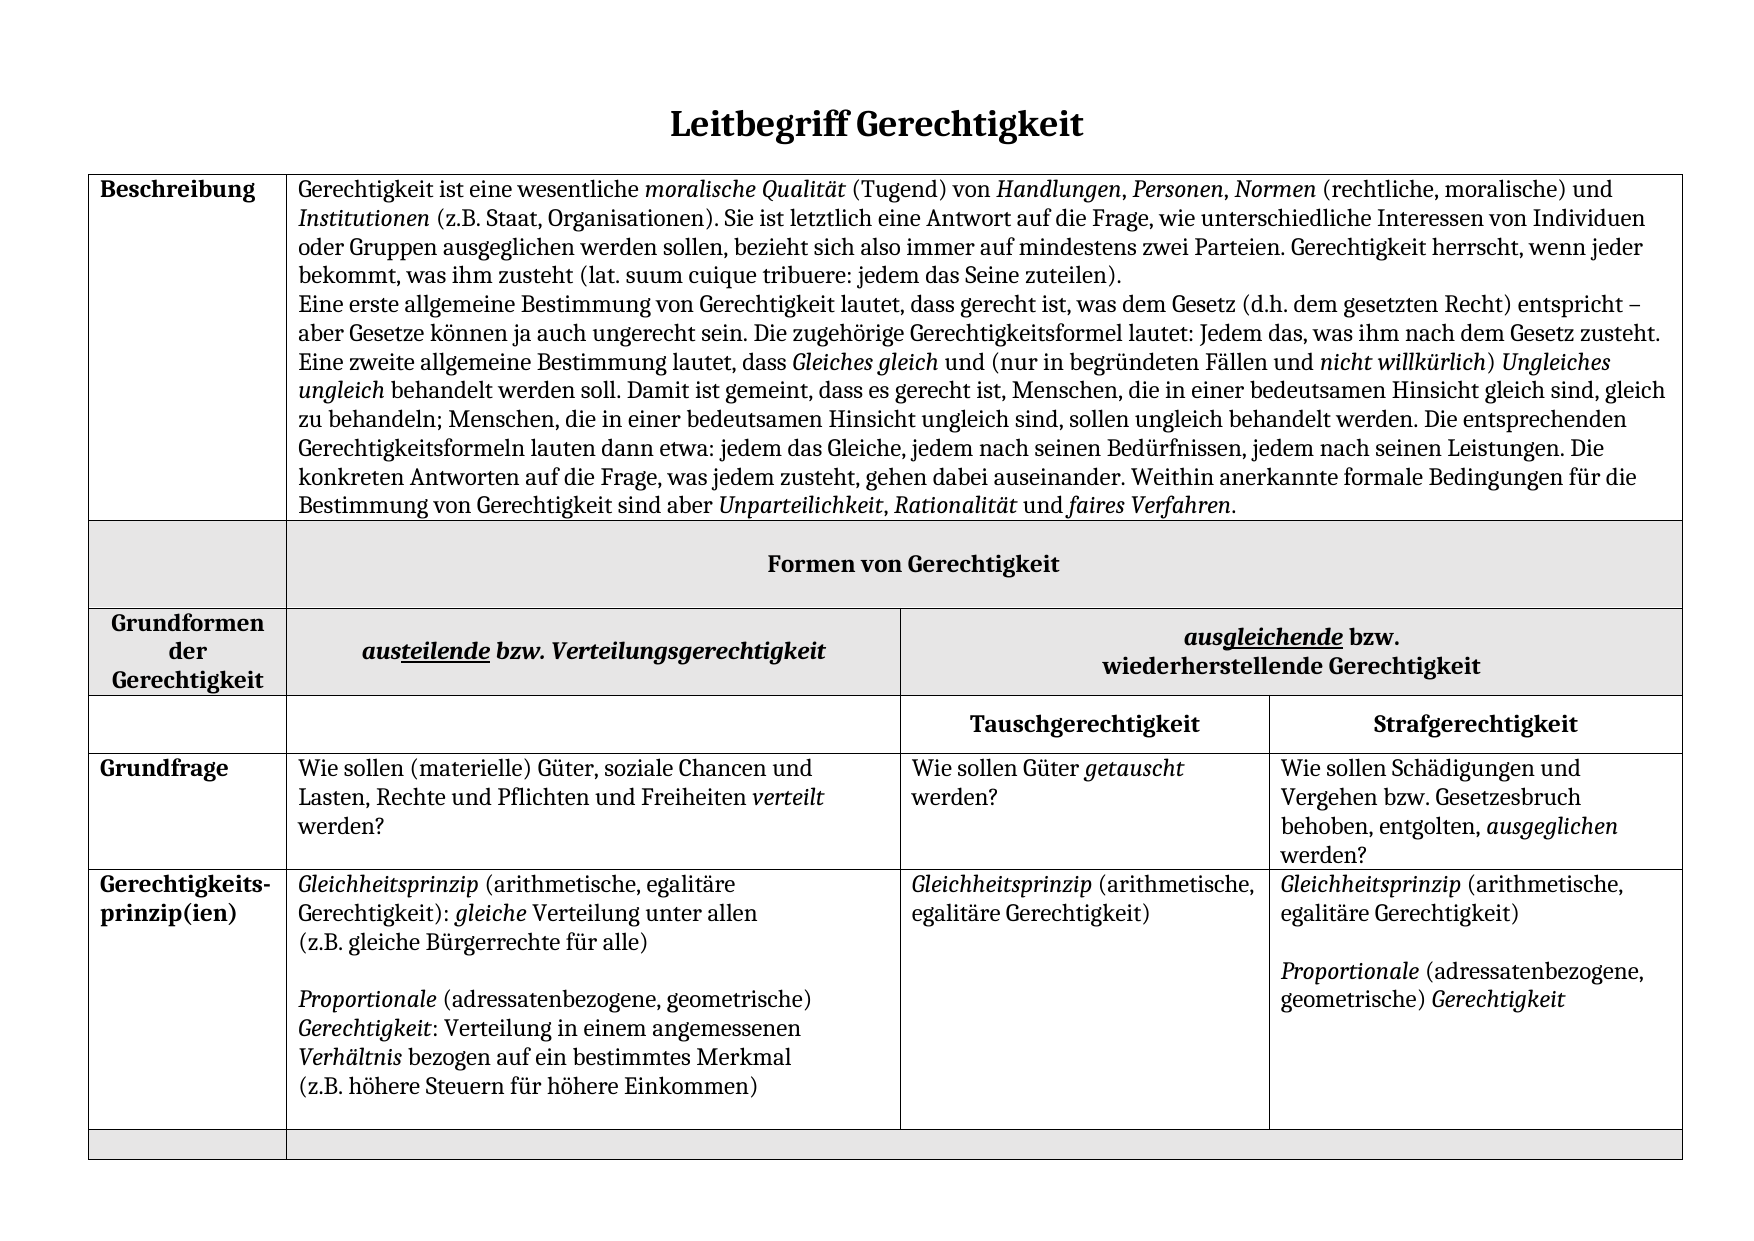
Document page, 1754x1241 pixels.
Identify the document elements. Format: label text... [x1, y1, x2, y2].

table_cell [89, 521, 286, 607]
table_cell [89, 1130, 286, 1159]
table_cell Wie sollen (materielle) Güter, soziale Chancen und Lasten, Rechte und Pflichten und Freiheiten verteilt werden? [287, 754, 900, 869]
table_header Beschreibung [89, 175, 286, 520]
table_cell Tauschgerechtigkeit [901, 696, 1269, 753]
table_cell Gleichheitsprinzip (arithmetische, egalitäre Gerechtigkeit): gleiche Verteilung unter allen (z.B. gleiche Bürgerrechte für alle) Proportionale (adressatenbezogene, geometrische) Gerechtigkeit: Verteilung in einem angemessenen Verhältnis bezogen auf ein bestimmtes Merkmal (z.B. höhere Steuern für höhere Einkommen) [287, 870, 900, 1129]
table_cell Wie sollen Güter getauscht werden? [901, 754, 1269, 869]
table_cell Wie sollen Schädigungen und Vergehen bzw. Gesetzesbruch behoben, entgolten, ausgeglichen werden? [1270, 754, 1682, 869]
table_cell [287, 1130, 1682, 1159]
table_cell ausgleichende bzw. wiederherstellende Gerechtigkeit [901, 609, 1682, 695]
table_cell Grundfrage [89, 754, 286, 869]
table_cell [89, 696, 286, 753]
table_cell Gleichheitsprinzip (arithmetische, egalitäre Gerechtigkeit) [901, 870, 1269, 1129]
table_header Gerechtigkeit ist eine wesentliche moralische Qualität (Tugend) von Handlungen, Personen, Normen (rechtliche, moralische) und Institutionen (z.B. Staat, Organisationen). Sie ist letztlich eine Antwort auf die Frage, wie unterschiedliche Interessen von Individuen oder Gruppen ausgeglichen werden sollen, bezieht sich also immer auf mindestens zwei Parteien. Gerechtigkeit herrscht, wenn jeder bekommt, was ihm zusteht (lat. suum cuique tribuere: jedem das Seine zuteilen). Eine erste allgemeine Bestimmung von Gerechtigkeit lautet, dass gerecht ist, was dem Gesetz (d.h. dem gesetzten Recht) entspricht – aber Gesetze können ja auch ungerecht sein. Die zugehörige Gerechtigkeitsformel lautet: Jedem das, was ihm nach dem Gesetz zusteht. Eine zweite allgemeine Bestimmung lautet, dass Gleiches gleich und (nur in begründeten Fällen und nicht willkürlich) Ungleiches ungleich behandelt werden soll. Damit ist gemeint, dass es gerecht ist, Menschen, die in einer bedeutsamen Hinsicht gleich sind, gleich zu behandeln; Menschen, die in einer bedeutsamen Hinsicht ungleich sind, sollen ungleich behandelt werden. Die entsprechenden Gerechtigkeitsformeln lauten dann etwa: jedem das Gleiche, jedem nach seinen Bedürfnissen, jedem nach seinen Leistungen. Die konkreten Antworten auf die Frage, was jedem zusteht, gehen dabei auseinander. Weithin anerkannte formale Bedingungen für die Bestimmung von Gerechtigkeit sind aber Unparteilichkeit, Rationalität und faires Verfahren. [287, 175, 1682, 520]
table_cell Gleichheitsprinzip (arithmetische, egalitäre Gerechtigkeit) Proportionale (adressatenbezogene, geometrische) Gerechtigkeit [1270, 870, 1682, 1129]
table_cell austeilende bzw. Verteilungsgerechtigkeit [287, 609, 900, 695]
text Leitbegriff Gerechtigkeit [89, 102, 1665, 145]
table_cell Formen von Gerechtigkeit [287, 521, 1682, 607]
table_cell Grundformen der Gerechtigkeit [89, 609, 286, 695]
table_cell Strafgerechtigkeit [1270, 696, 1682, 753]
table_cell [287, 696, 900, 753]
table_cell Gerechtigkeits-prinzip(ien) [89, 870, 286, 1129]
